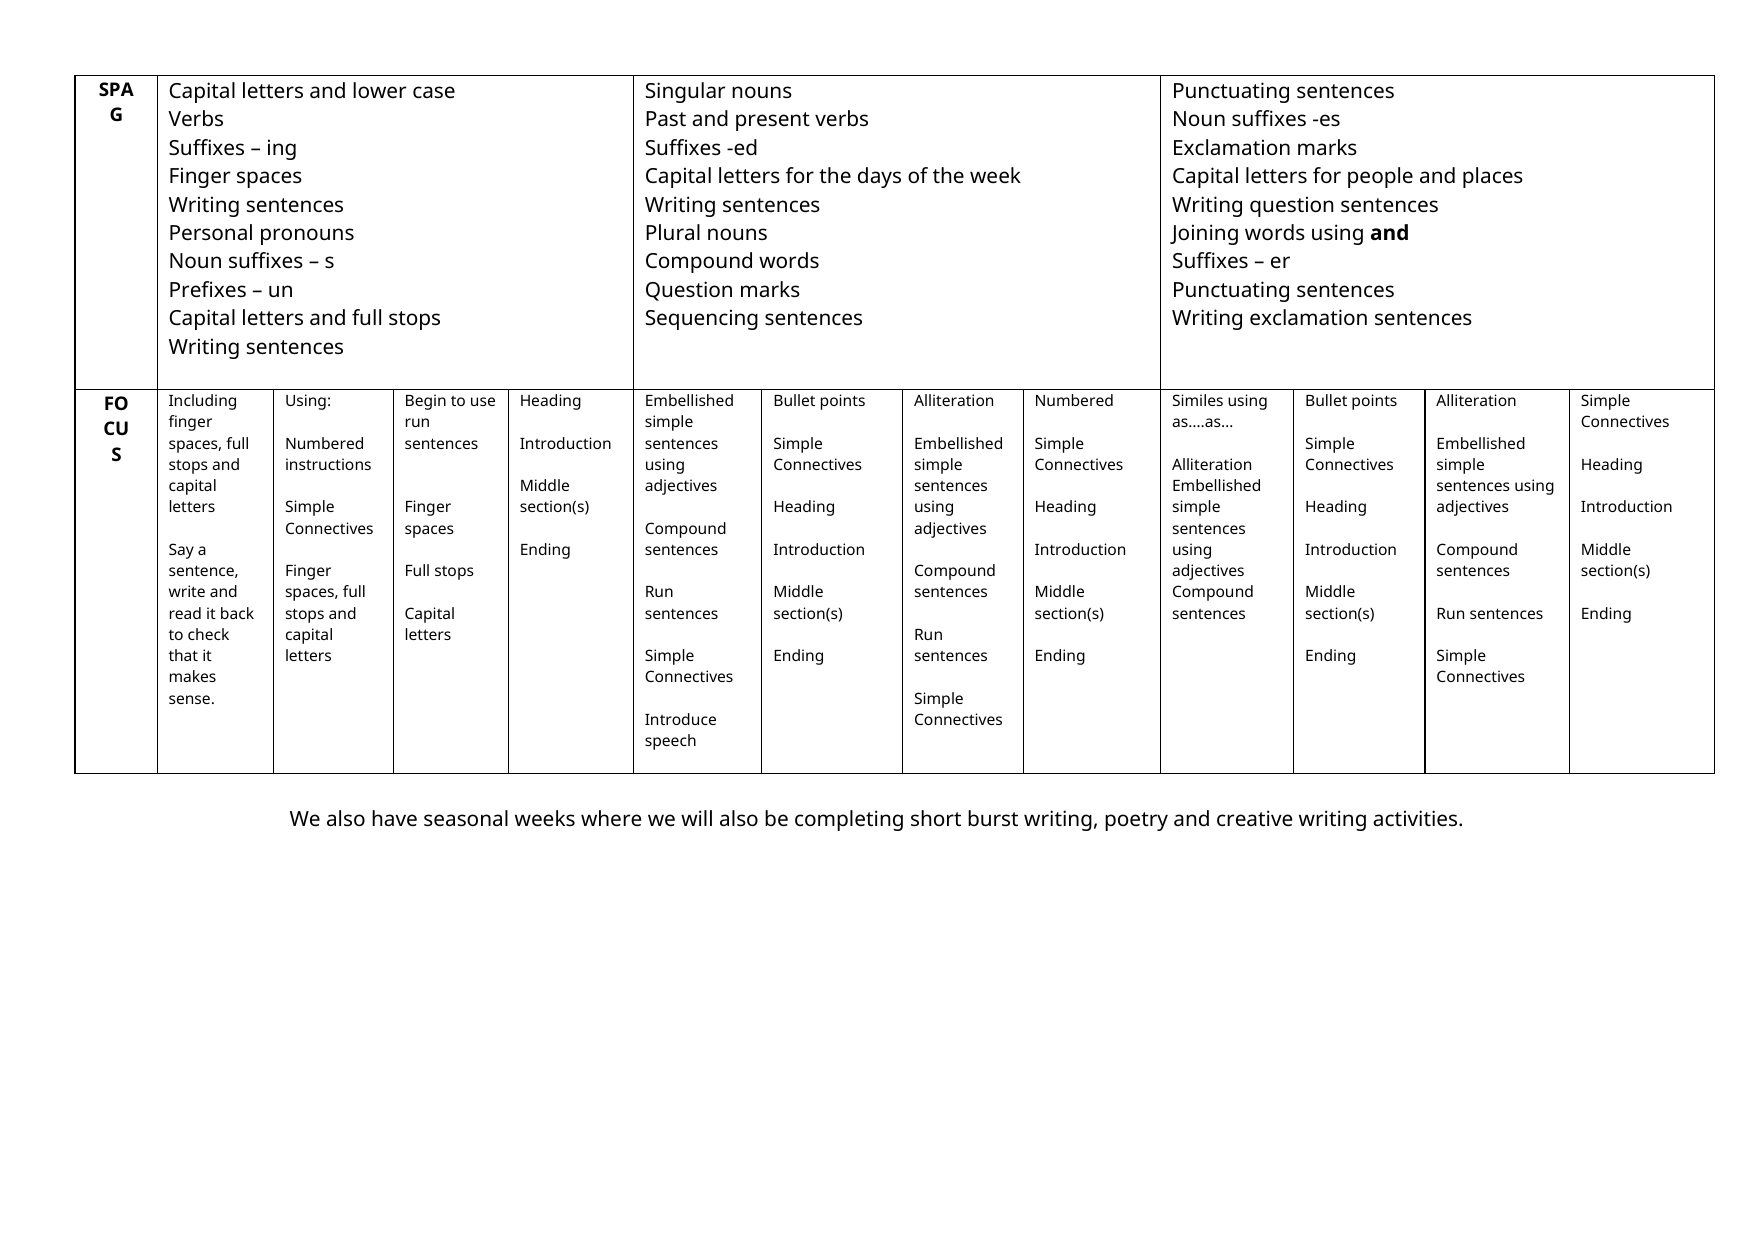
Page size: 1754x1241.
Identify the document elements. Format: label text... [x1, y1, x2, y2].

table_cell Singular nouns Past and present verbs Suffixes -ed Capital letters for the days of the week Writing sentences Plural nouns Compound words Question marks Sequencing sentences [634, 76, 1160, 389]
table_cell Alliteration Embellished simple sentences using adjectives Compound sentences Run sentences Simple Connectives [903, 390, 1023, 772]
table_cell Begin to use run sentences Finger spaces Full stops Capital letters [394, 390, 508, 772]
table_cell Similes using as….as… Alliteration Embellished simple sentences using adjectives Compound sentences [1161, 390, 1293, 772]
table_cell SPAG [76, 76, 157, 389]
table_cell Heading Introduction Middle section(s) Ending [509, 390, 633, 772]
table_cell Alliteration Embellished simple sentences using adjectives Compound sentences Run sentences Simple Connectives [1426, 390, 1569, 772]
table_cell Bullet points Simple Connectives Heading Introduction Middle section(s) Ending [762, 390, 902, 772]
table_cell FOCUS [76, 390, 157, 772]
table_cell Bullet points Simple Connectives Heading Introduction Middle section(s) Ending [1294, 390, 1424, 772]
table_cell Using: Numbered instructions Simple Connectives Finger spaces, full stops and capital letters [274, 390, 393, 772]
table_cell Including finger spaces, full stops and capital letters Say a sentence, write and read it back to check that it makes sense. [158, 390, 273, 772]
table_cell Embellished simple sentences using adjectives Compound sentences Run sentences Simple Connectives Introduce speech [634, 390, 761, 772]
table_cell Capital letters and lower case Verbs Suffixes – ing Finger spaces Writing sentences Personal pronouns Noun suffixes – s Prefixes – un Capital letters and full stops Writing sentences [158, 76, 633, 389]
table_cell Punctuating sentences Noun suffixes -es Exclamation marks Capital letters for people and places Writing question sentences Joining words using and Suffixes – er Punctuating sentences Writing exclamation sentences [1161, 76, 1714, 389]
table_cell Simple Connectives Heading Introduction Middle section(s) Ending [1570, 390, 1714, 772]
text We also have seasonal weeks where we will also be completing short burst writing, poetry and creative writing activities. [75, 804, 1679, 832]
table_cell Numbered Simple Connectives Heading Introduction Middle section(s) Ending [1024, 390, 1160, 772]
